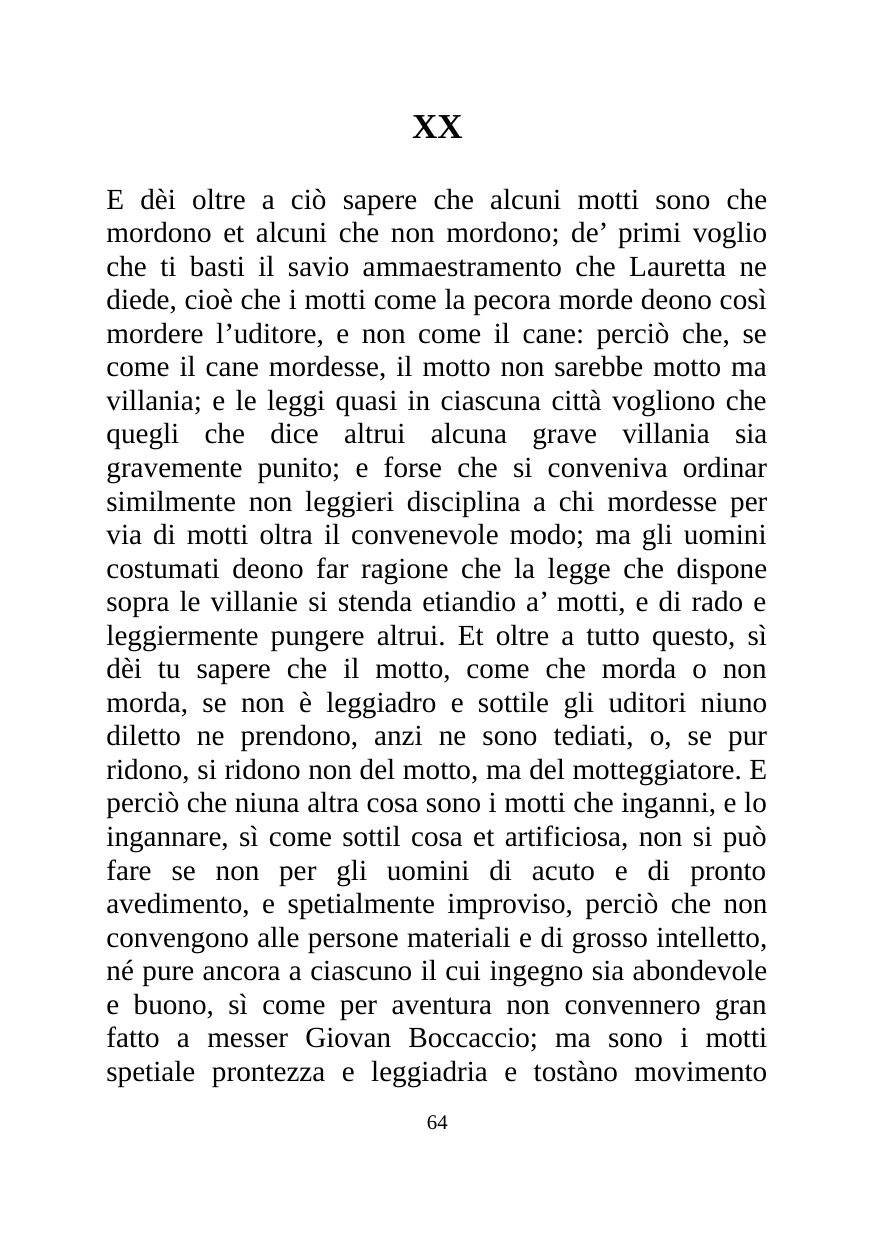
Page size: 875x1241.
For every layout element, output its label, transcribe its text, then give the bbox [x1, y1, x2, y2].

subtitle XX [106, 106, 768, 146]
text E dèi oltre a ciò sapere che alcuni motti sono che mordono et alcuni che non mordono; de’ primi voglio che ti basti il savio ammaestramento che Lauretta ne diede, cioè che i motti come la pecora morde deono così mordere l’uditore, e non come il cane: perciò che, se come il cane mordesse, il motto non sarebbe motto ma villania; e le leggi quasi in ciascuna città vogliono che quegli che dice altrui alcuna grave villania sia gravemente punito; e forse che si conveniva ordinar similmente non leggieri disciplina a chi mordesse per via di motti oltra il convenevole modo; ma gli uomini costumati deono far ragione che la legge che dispone sopra le villanie si stenda etiandio a’ motti, e di rado e leggiermente pungere altrui. Et oltre a tutto questo, sì dèi tu sapere che il motto, come che morda o non morda, se non è leggiadro e sottile gli uditori niuno diletto ne prendono, anzi ne sono tediati, o, se pur ridono, si ridono non del motto, ma del motteggiatore. E perciò che niuna altra cosa sono i motti che inganni, e lo ingannare, sì come sottil cosa et artificiosa, non si può fare se non per gli uomini di acuto e di pronto avedimento, e spetialmente improviso, perciò che non convengono alle persone materiali e di grosso intelletto, né pure ancora a ciascuno il cui ingegno sia abondevole e buono, sì come per aventura non convennero gran fatto a messer Giovan Boccaccio; ma sono i motti spetiale prontezza e leggiadria e tostàno movimento [106, 182, 768, 1087]
